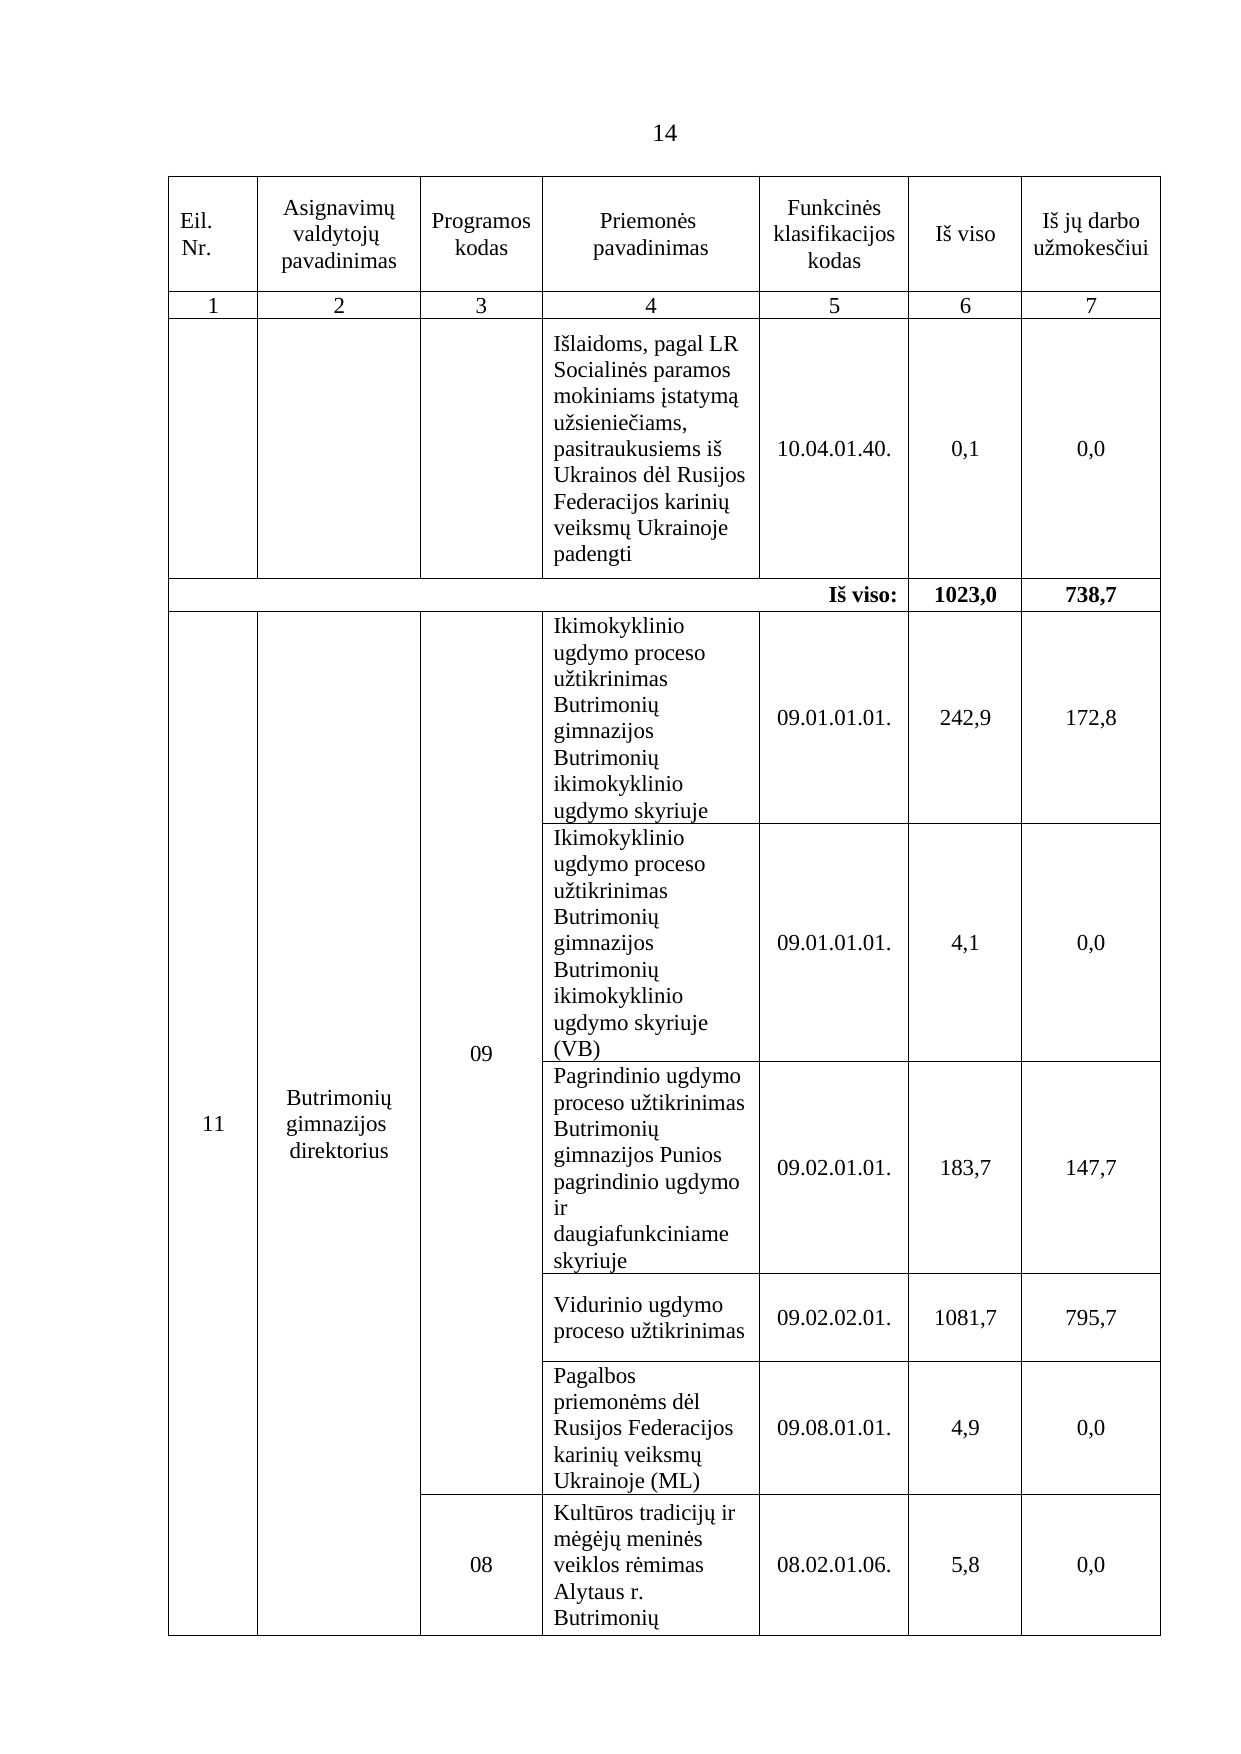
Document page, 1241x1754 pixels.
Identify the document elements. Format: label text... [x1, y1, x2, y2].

table_cell 09.02.01.01. [760, 1062, 908, 1273]
table_cell 4,1 [909, 824, 1021, 1061]
table_cell Išlaidoms, pagal LR Socialinės paramos mokiniams įstatymą užsieniečiams, pasitraukusiems iš Ukrainos dėl Rusijos Federacijos karinių veiksmų Ukrainoje padengti [543, 319, 759, 577]
table_header Funkcinės klasifikacijos kodas [760, 177, 908, 291]
table_header Priemonės pavadinimas [543, 177, 759, 291]
table_cell 09.01.01.01. [760, 612, 908, 823]
table_cell 0,0 [1022, 1495, 1160, 1635]
table_cell 09 [421, 612, 542, 1493]
table_cell 0,0 [1022, 1362, 1160, 1493]
table_header Programos kodas [421, 177, 542, 291]
table_header Iš jų darbo užmokesčiui [1022, 177, 1160, 291]
table_cell 795,7 [1022, 1274, 1160, 1361]
table_header Iš viso [909, 177, 1021, 291]
table_cell 08.02.01.06. [760, 1495, 908, 1635]
table_cell 183,7 [909, 1062, 1021, 1273]
table_cell 1081,7 [909, 1274, 1021, 1361]
table_cell 242,9 [909, 612, 1021, 823]
table_cell 1 [169, 292, 257, 318]
table_cell 08 [421, 1495, 542, 1635]
table_header Asignavimų valdytojų pavadinimas [258, 177, 420, 291]
table_cell 147,7 [1022, 1062, 1160, 1273]
table_cell 5 [760, 292, 908, 318]
table_cell 1023,0 [909, 579, 1021, 611]
table_cell Butrimonių gimnazijos direktorius [258, 612, 420, 1635]
table_cell 2 [258, 292, 420, 318]
table_cell 738,7 [1022, 579, 1160, 611]
table_cell 4,9 [909, 1362, 1021, 1493]
table_cell 4 [543, 292, 759, 318]
table_cell 09.08.01.01. [760, 1362, 908, 1493]
table_cell 10.04.01.40. [760, 319, 908, 577]
table_cell [169, 319, 257, 577]
table_cell Iš viso: [169, 579, 908, 611]
table_cell Ikimokyklinio ugdymo proceso užtikrinimas Butrimonių gimnazijos Butrimonių ikimokyklinio ugdymo skyriuje [543, 612, 759, 823]
table_cell 0,1 [909, 319, 1021, 577]
table_cell 6 [909, 292, 1021, 318]
table_cell 11 [169, 612, 257, 1635]
table_cell 3 [421, 292, 542, 318]
table_cell 09.02.02.01. [760, 1274, 908, 1361]
table_cell 0,0 [1022, 319, 1160, 577]
table_cell [421, 319, 542, 577]
table_cell 5,8 [909, 1495, 1021, 1635]
table_cell 7 [1022, 292, 1160, 318]
table_cell Pagalbos priemonėms dėl Rusijos Federacijos karinių veiksmų Ukrainoje (ML) [543, 1362, 759, 1493]
table_cell Vidurinio ugdymo proceso užtikrinimas [543, 1274, 759, 1361]
table_cell 09.01.01.01. [760, 824, 908, 1061]
table_cell Pagrindinio ugdymo proceso užtikrinimas Butrimonių gimnazijos Punios pagrindinio ugdymo ir daugiafunkciniame skyriuje [543, 1062, 759, 1273]
table_header Eil. Nr. [169, 177, 257, 291]
table_cell 172,8 [1022, 612, 1160, 823]
table_cell Kultūros tradicijų ir mėgėjų meninės veiklos rėmimas Alytaus r. Butrimonių [543, 1495, 759, 1635]
table_cell 0,0 [1022, 824, 1160, 1061]
table_cell [258, 319, 420, 577]
table_cell Ikimokyklinio ugdymo proceso užtikrinimas Butrimonių gimnazijos Butrimonių ikimokyklinio ugdymo skyriuje (VB) [543, 824, 759, 1061]
